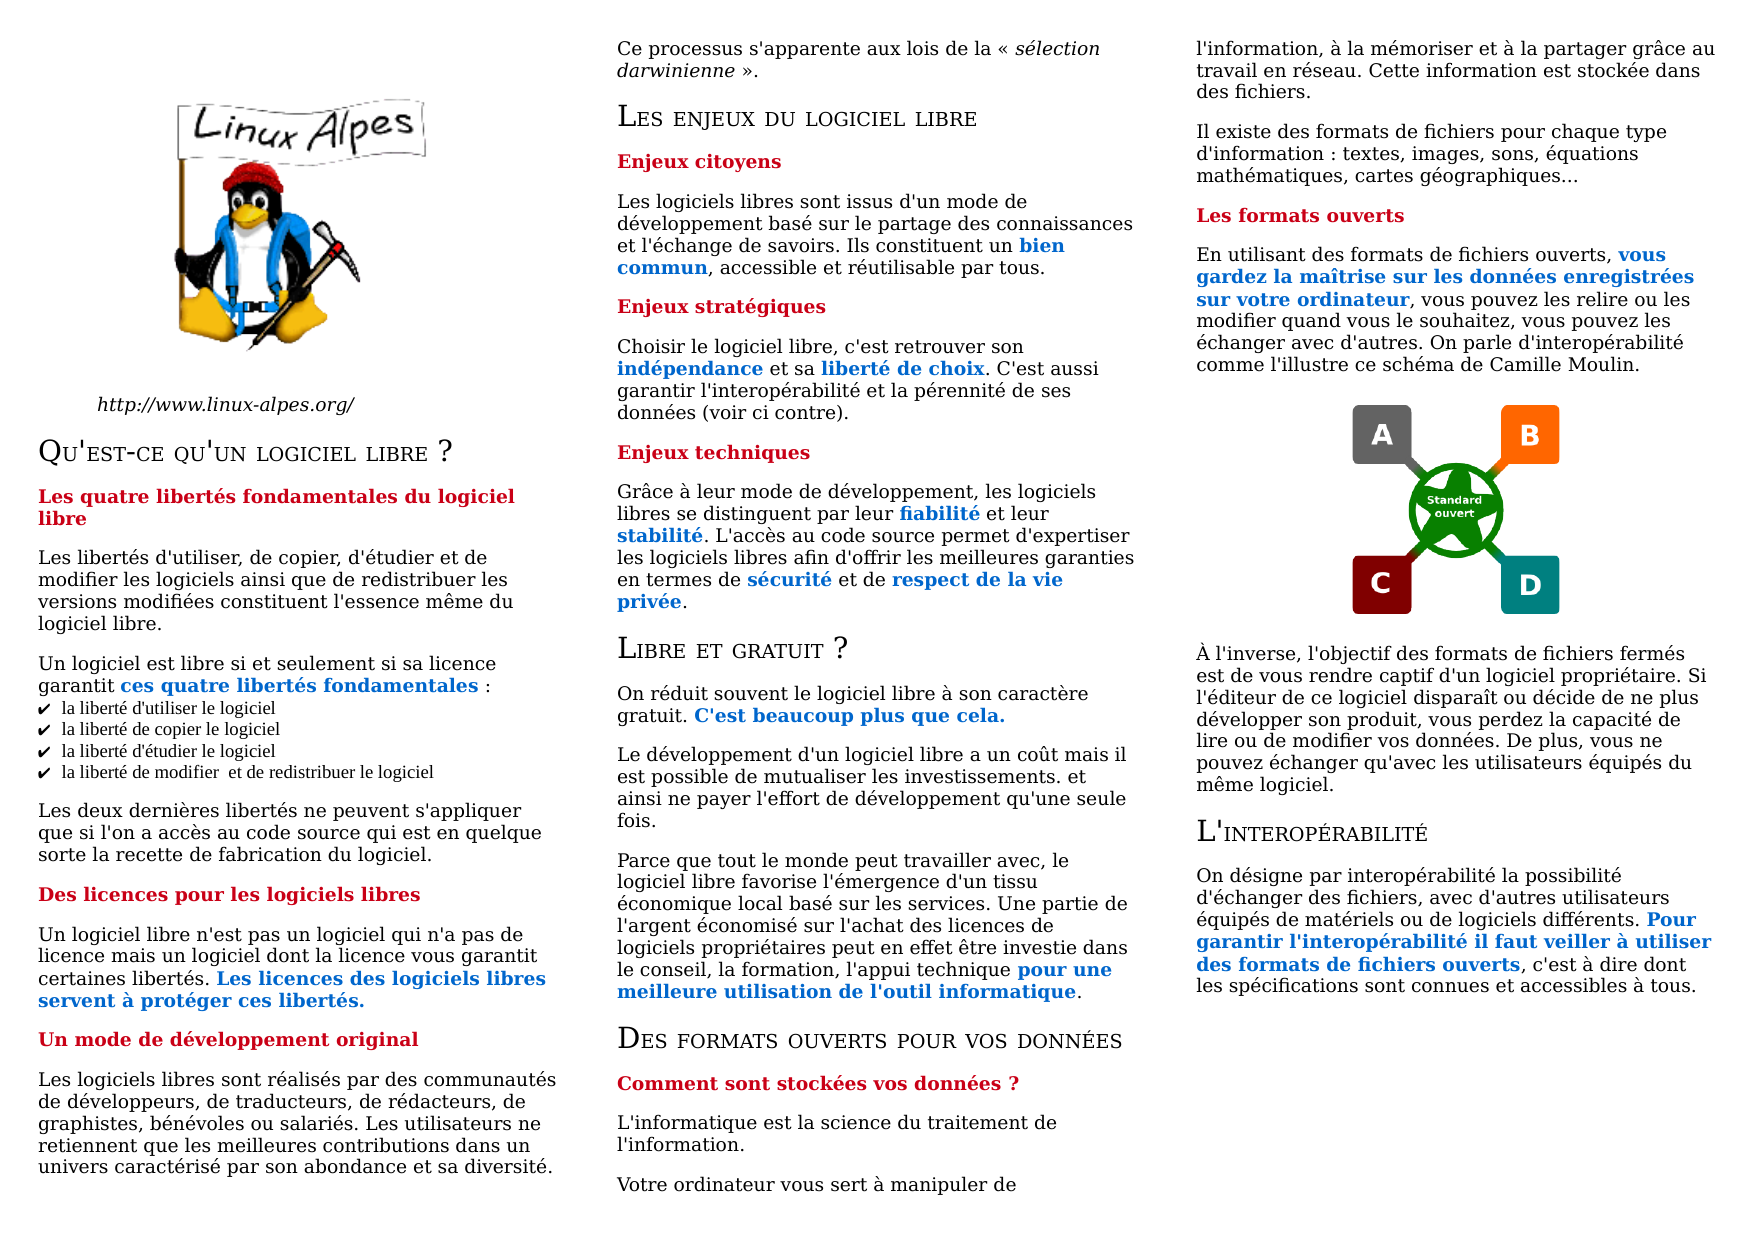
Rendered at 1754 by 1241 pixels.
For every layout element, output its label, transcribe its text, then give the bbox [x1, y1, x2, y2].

text On désigne par interopérabilité la possibilité d'échanger des fichiers, avec d'autres utilisateurs équipés de matériels ou de logiciels différents. Pour garantir l'interopérabilité il faut veiller à utiliser des formats de fichiers ouverts, c'est à dire dont les spécifications sont connues et accessibles à tous. [1196, 822, 1716, 954]
text À l'inverse, l'objectif des formats de fichiers fermés est de vous rendre captif d'un logiciel propriétaire. Si l'éditeur de ce logiciel disparaît ou décide de ne plus développer son produit, vous perdez la capacité de lire ou de modifier vos données. De plus, vous ne pouvez échanger qu'avec les utilisateurs équipés du même logiciel. [1196, 350, 1716, 752]
text Les libertés d'utiliser, de copier, d'étudier et de modifier les logiciels ainsi que de redistribuer les versions modifiées constituent l'essence même du logiciel libre. [38, 547, 558, 635]
subtitle Libre et gratuit ? [617, 609, 1137, 643]
subtitle Des licences pour les logiciels libres [38, 884, 558, 906]
text Le développement d'un logiciel libre a un coût mais il est possible de mutualiser les investissements. et ainsi ne payer l'effort de développement qu'une seule fois. [617, 723, 1137, 810]
text Il existe des formats de fichiers pour chaque type d'information : textes, images, sons, équations mathématiques, cartes géographiques... [1196, 77, 1716, 143]
text Ce processus s'apparente aux lois de la « sélection darwinienne ». [38, 1178, 558, 1200]
text Un logiciel libre n'est pas un logiciel qui n'a pas de licence mais un logiciel dont la licence vous garantit certaines libertés. Les licences des logiciels libres servent à protéger ces libertés. [38, 924, 558, 1012]
text Votre ordinateur vous sert à manipuler de l'information, à la mémoriser et à la partager grâce au travail en réseau. Cette information est stockée dans des fichiers. [617, 1122, 1137, 1188]
picture [1352, 361, 1560, 570]
subtitle Un mode de développement original [38, 1012, 558, 1033]
text Votre ordinateur vous sert à manipuler de l'information, à la mémoriser et à la partager grâce au travail en réseau. Cette information est stockée dans des fichiers. [1196, 38, 1716, 60]
text Parce que tout le monde peut travailler avec, le logiciel libre favorise l'émergence d'un tissu économique local basé sur les services. Une partie de l'argent économisé sur l'achat des licences de logiciels propriétaires peut en effet être investie dans le conseil, la formation, l'appui technique pour une meilleure utilisation de l'outil informatique. [617, 828, 1137, 981]
list la liberté de copier le logiciel [38, 718, 558, 740]
text En utilisant des formats de fichiers ouverts, vous gardez la maîtrise sur les données enregistrées sur votre ordinateur, vous pouvez les relire ou les modifier quand vous le souhaitez, vous pouvez les échanger avec d'autres. On parle d'interopérabilité comme l'illustre ce schéma de Camille Moulin. [1196, 201, 1716, 332]
subtitle Enjeux citoyens [617, 129, 1137, 151]
subtitle Enjeux techniques [617, 420, 1137, 442]
text Les logiciels libres sont réalisés par des communautés de développeurs, de traducteurs, de rédacteurs, de graphistes, bénévoles ou salariés. Les utilisateurs ne retiennent que les meilleures contributions dans un univers caractérisé par son abondance et sa diversité. [38, 1051, 558, 1161]
subtitle Les enjeux du logiciel libre [617, 77, 1137, 111]
list la liberté d'étudier le logiciel [38, 740, 558, 761]
text Ce processus s'apparente aux lois de la « sélection darwinienne ». [617, 38, 1137, 60]
text http://www.linux-alpes.org/ [97, 394, 528, 416]
subtitle L'interopérabilité [1196, 770, 1716, 804]
text On réduit souvent le logiciel libre à son caractère gratuit. C'est beaucoup plus que cela. [617, 661, 1137, 705]
subtitle Enjeux stratégiques [617, 274, 1137, 297]
subtitle Des formats ouverts pour vos données [617, 981, 1137, 1003]
list la liberté d'utiliser le logiciel [38, 697, 558, 718]
picture [165, 96, 431, 355]
subtitle Les formats ouverts [1196, 161, 1716, 183]
text Les deux dernières libertés ne peuvent s'appliquer que si l'on a accès au code source qui est en quelque sorte la recette de fabrication du logiciel. [38, 801, 558, 866]
list la liberté de modifier et de redistribuer le logiciel [38, 761, 558, 783]
subtitle Les quatre libertés fondamentales du logiciel libre [38, 486, 558, 530]
text Les logiciels libres sont issus d'un mode de développement basé sur le partage des connaissances et l'échange de savoirs. Ils constituent un bien commun, accessible et réutilisable par tous. [617, 169, 1137, 257]
subtitle Pour en savoir plus [1196, 954, 1716, 976]
subtitle Un rendez-vous pour en discuter [1196, 993, 1716, 1015]
text Choisir le logiciel libre, c'est retrouver son indépendance et sa liberté de choix. C'est aussi garantir l'interopérabilité et la pérennité de ses données (voir ci contre). [617, 314, 1137, 402]
text L'informatique est la science du traitement de l'information. [617, 1061, 1137, 1104]
subtitle Comment sont stockées vos données ? [617, 1021, 1137, 1043]
text Grâce à leur mode de développement, les logiciels libres se distinguent par leur fiabilité et leur stabilité. L'accès au code source permet d'expertiser les logiciels libres afin d'offrir les meilleures garanties en termes de sécurité et de respect de la vie privée. [617, 459, 1137, 592]
subtitle Qu'est-ce qu'un logiciel libre ? [38, 434, 558, 468]
text Un logiciel est libre si et seulement si sa licence garantit ces quatre libertés fondamentales : [38, 653, 558, 697]
